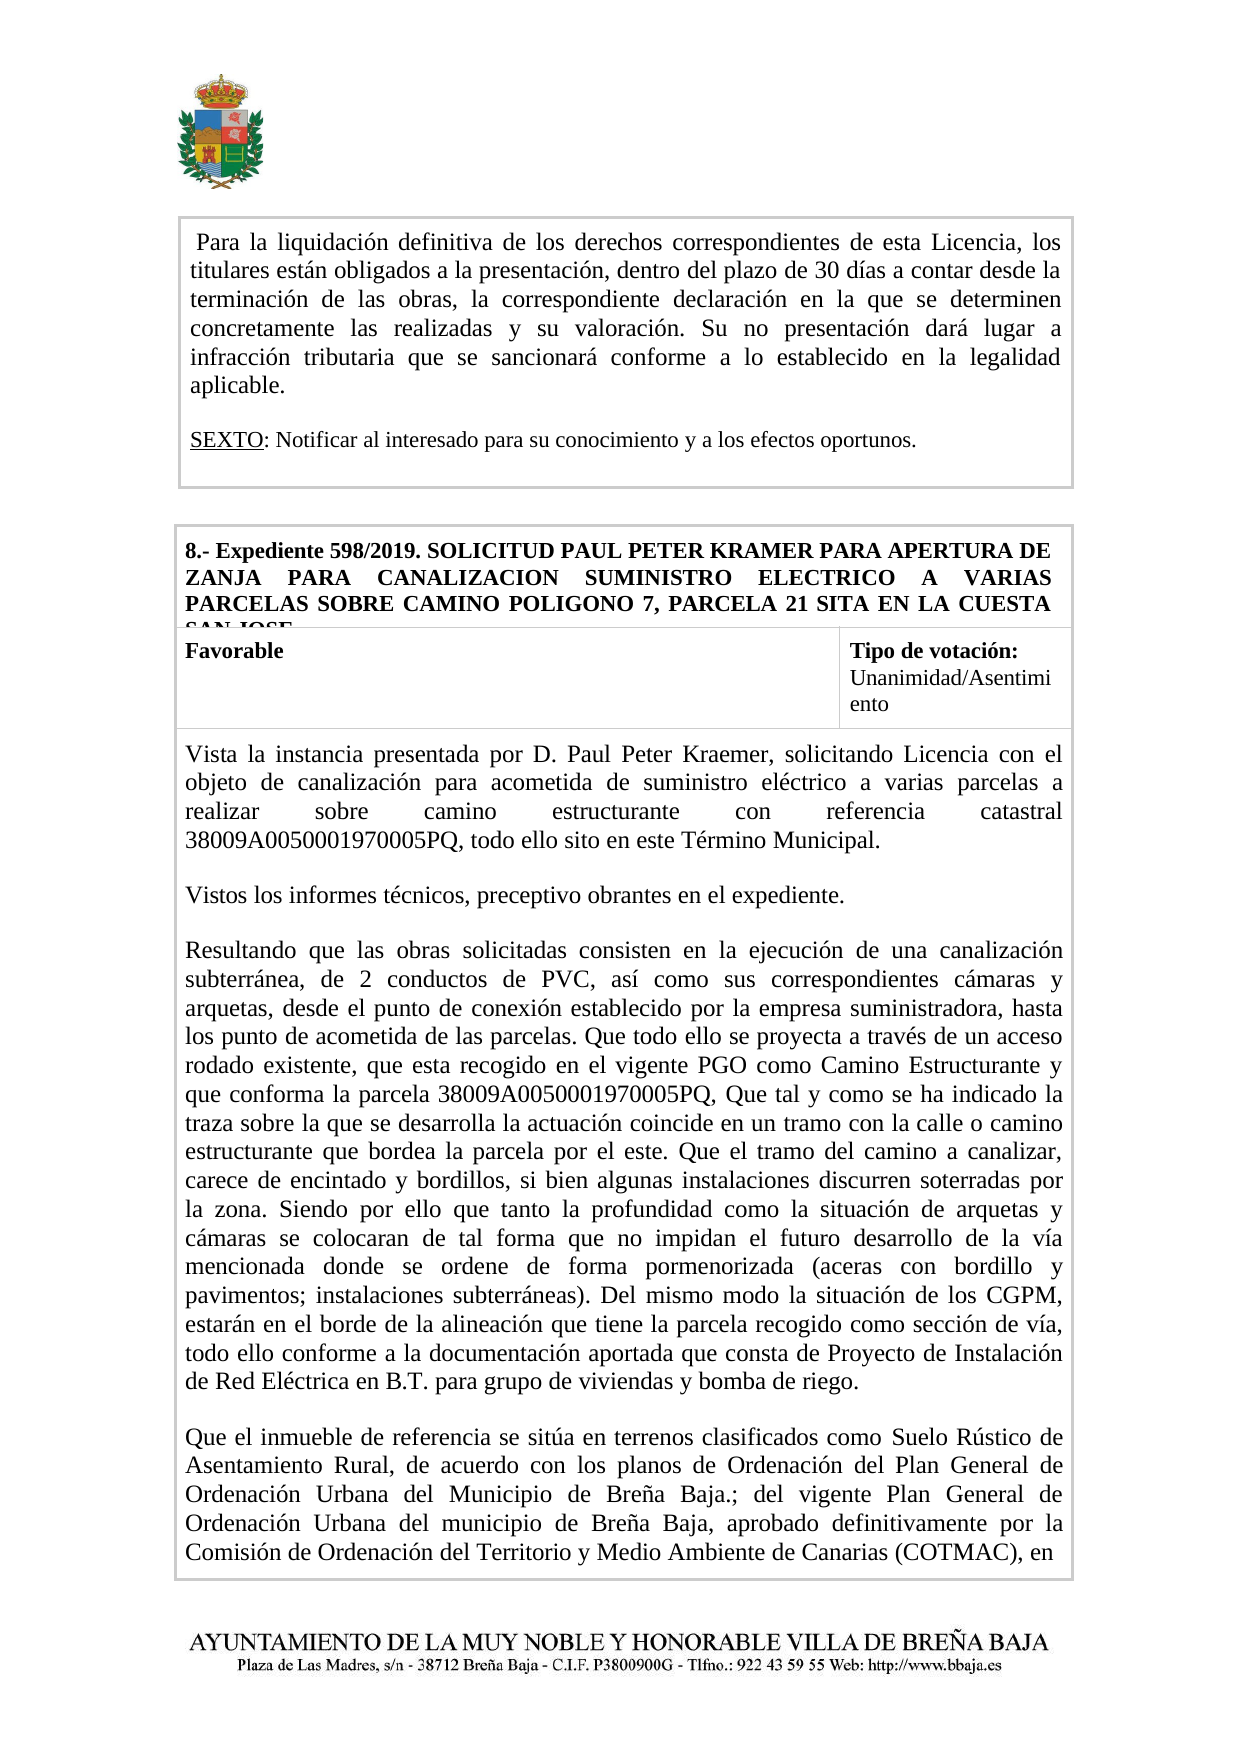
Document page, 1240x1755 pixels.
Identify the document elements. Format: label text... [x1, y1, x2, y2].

table_cell Vista la instancia presentada por D. Paul Peter Kraemer, solicitando Licencia con el objeto de canalización para acometida de suministro eléctrico a varias parcelas a realizar sobre camino estructurante con referencia catastral 38009A0050001970005PQ, todo ello sito en este Término Municipal. Vistos los informes técnicos, preceptivo obrantes en el expediente. Resultando que las obras solicitadas consisten en la ejecución de una canalización subterránea, de 2 conductos de PVC, así como sus correspondientes cámaras y arquetas, desde el punto de conexión establecido por la empresa suministradora, hasta los punto de acometida de las parcelas. Que todo ello se proyecta a través de un acceso rodado existente, que esta recogido en el vigente PGO como Camino Estructurante y que conforma la parcela 38009A0050001970005PQ, Que tal y como se ha indicado la traza sobre la que se desarrolla la actuación coincide en un tramo con la calle o camino estructurante que bordea la parcela por el este. Que el tramo del camino a canalizar, carece de encintado y bordillos, si bien algunas instalaciones discurren soterradas por la zona. Siendo por ello que tanto la profundidad como la situación de arquetas y cámaras se colocaran de tal forma que no impidan el futuro desarrollo de la vía mencionada donde se ordene de forma pormenorizada (aceras con bordillo y pavimentos; instalaciones subterráneas). Del mismo modo la situación de los CGPM, estarán en el borde de la alineación que tiene la parcela recogido como sección de vía, todo ello conforme a la documentación aportada que consta de Proyecto de Instalación de Red Eléctrica en B.T. para grupo de viviendas y bomba de riego. Que el inmueble de referencia se sitúa en terrenos clasificados como Suelo Rústico de Asentamiento Rural, de acuerdo con los planos de Ordenación del Plan General de Ordenación Urbana del Municipio de Breña Baja.; del vigente Plan General de Ordenación Urbana del municipio de Breña Baja, aprobado definitivamente por la Comisión de Ordenación del Territorio y Medio Ambiente de Canarias (COTMAC), en [177, 729, 1071, 1578]
table_header 8.- Expediente 598/2019. SOLICITUD PAUL PETER KRAMER PARA APERTURA DE ZANJA PARA CANALIZACION SUMINISTRO ELECTRICO A VARIAS PARCELAS SOBRE CAMINO POLIGONO 7, PARCELA 21 SITA EN LA CUESTA SAN JOSE [177, 527, 1071, 626]
text Para la liquidación definitiva de los derechos correspondientes de esta Licencia, los titulares están obligados a la presentación, dentro del plazo de 30 días a contar desde la terminación de las obras, la correspondiente declaración en la que se determinen concretamente las realizadas y su valoración. Su no presentación dará lugar a infracción tributaria que se sancionará conforme a lo establecido en la legalidad aplicable. [190, 227, 1061, 399]
table_cell Favorable [177, 628, 839, 728]
text SEXTO: Notificar al interesado para su conocimiento y a los efectos oportunos. [190, 426, 1071, 452]
table_cell Tipo de votación: Unanimidad/Asentimi ento [840, 628, 1071, 728]
